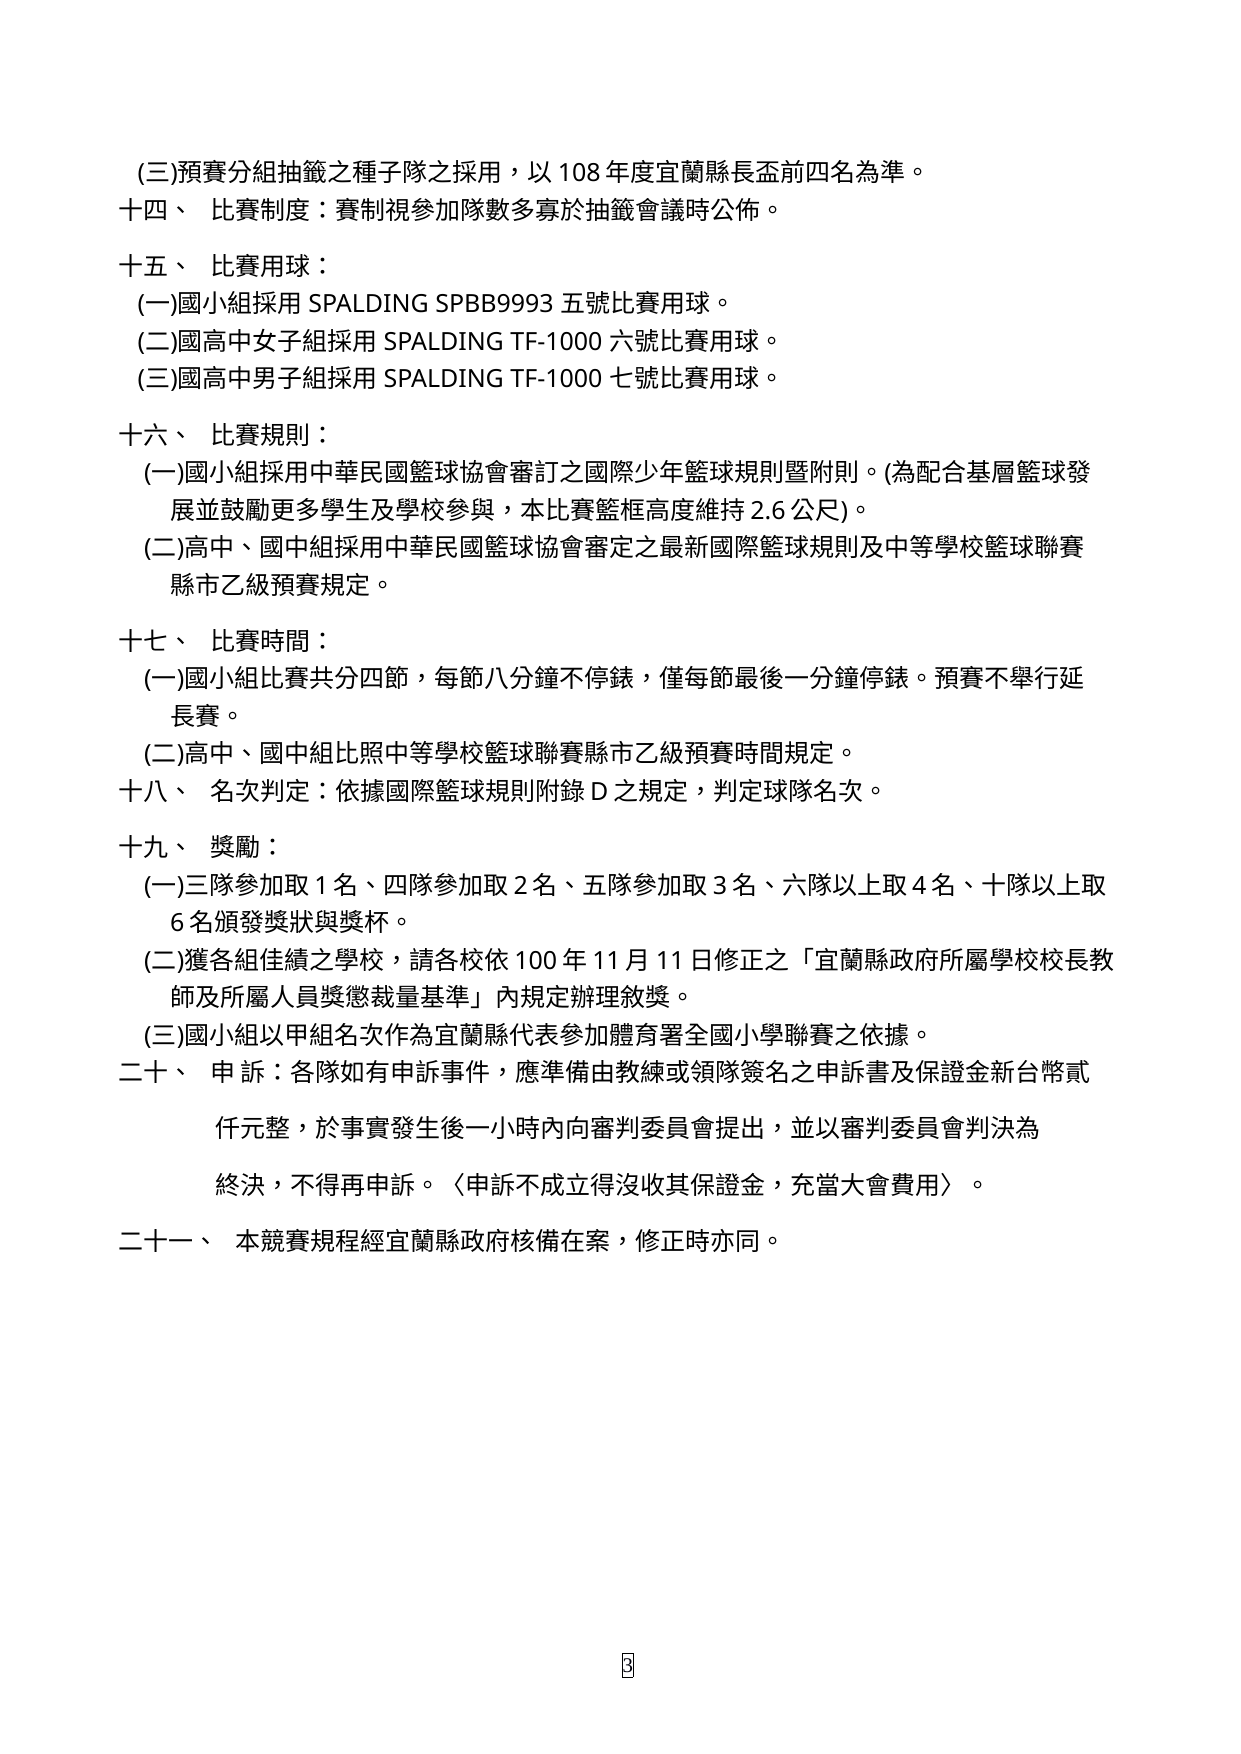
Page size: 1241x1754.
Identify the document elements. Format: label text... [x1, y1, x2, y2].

text 十六、 比賽規則： (一)國小組採用中華民國籃球協會審訂之國際少年籃球規則暨附則。(為配合基層籃球發 展並鼓勵更多學生及學校參與，本比賽籃框高度維持2.6公尺)。 (二)高中、國中組採用中華民國籃球協會審定之最新國際籃球規則及中等學校籃球聯賽 縣市乙級預賽規定。 [118, 408, 1137, 596]
text (三)預賽分組抽籤之種子隊之採用，以108年度宜蘭縣長盃前四名為準。 [118, 146, 1137, 183]
text (一)三隊參加取1名、四隊參加取2名、五隊參加取3名、六隊以上取4名、十隊以上取 [118, 858, 1137, 896]
text 十八、 名次判定：依據國際籃球規則附錄D之規定，判定球隊名次。 [118, 764, 1137, 802]
text 終決，不得再申訴。〈申訴不成立得沒收其保證金，充當大會費用〉。 [118, 1158, 1137, 1196]
text 十五、 比賽用球： (一)國小組採用 SPALDING SPBB9993 五號比賽用球。 (二)國高中女子組採用 SPALDING TF-1000 六號比賽用球。 (三)國高中男子組採用 SPALDING TF-1000 七號比賽用球。 [118, 239, 1137, 389]
text 十九、 獎勵： [118, 821, 1137, 858]
text 二十一、 本競賽規程經宜蘭縣政府核備在案，修正時亦同。 [118, 1214, 1137, 1252]
text 十七、 比賽時間： (一)國小組比賽共分四節，每節八分鐘不停錶，僅每節最後一分鐘停錶。預賽不舉行延 長賽。 [118, 614, 1137, 727]
text 仟元整，於事實發生後一小時內向審判委員會提出，並以審判委員會判決為 [118, 1102, 1137, 1139]
text (二)高中、國中組比照中等學校籃球聯賽縣市乙級預賽時間規定。 [118, 727, 1137, 764]
text 二十、 申 訴：各隊如有申訴事件，應準備由教練或領隊簽名之申訴書及保證金新台幣貳 [118, 1046, 1137, 1083]
text 6名頒發獎狀與獎杯。 (二)獲各組佳績之學校，請各校依100年11月11日修正之「宜蘭縣政府所屬學校校長教 師及所屬人員獎懲裁量基準」內規定辦理敘獎。 (三)國小組以甲組名次作為宜蘭縣代表參加體育署全國小學聯賽之依據。 [118, 896, 1137, 1046]
text 十四、 比賽制度：賽制視參加隊數多寡於抽籤會議時公佈。 [118, 183, 1137, 221]
